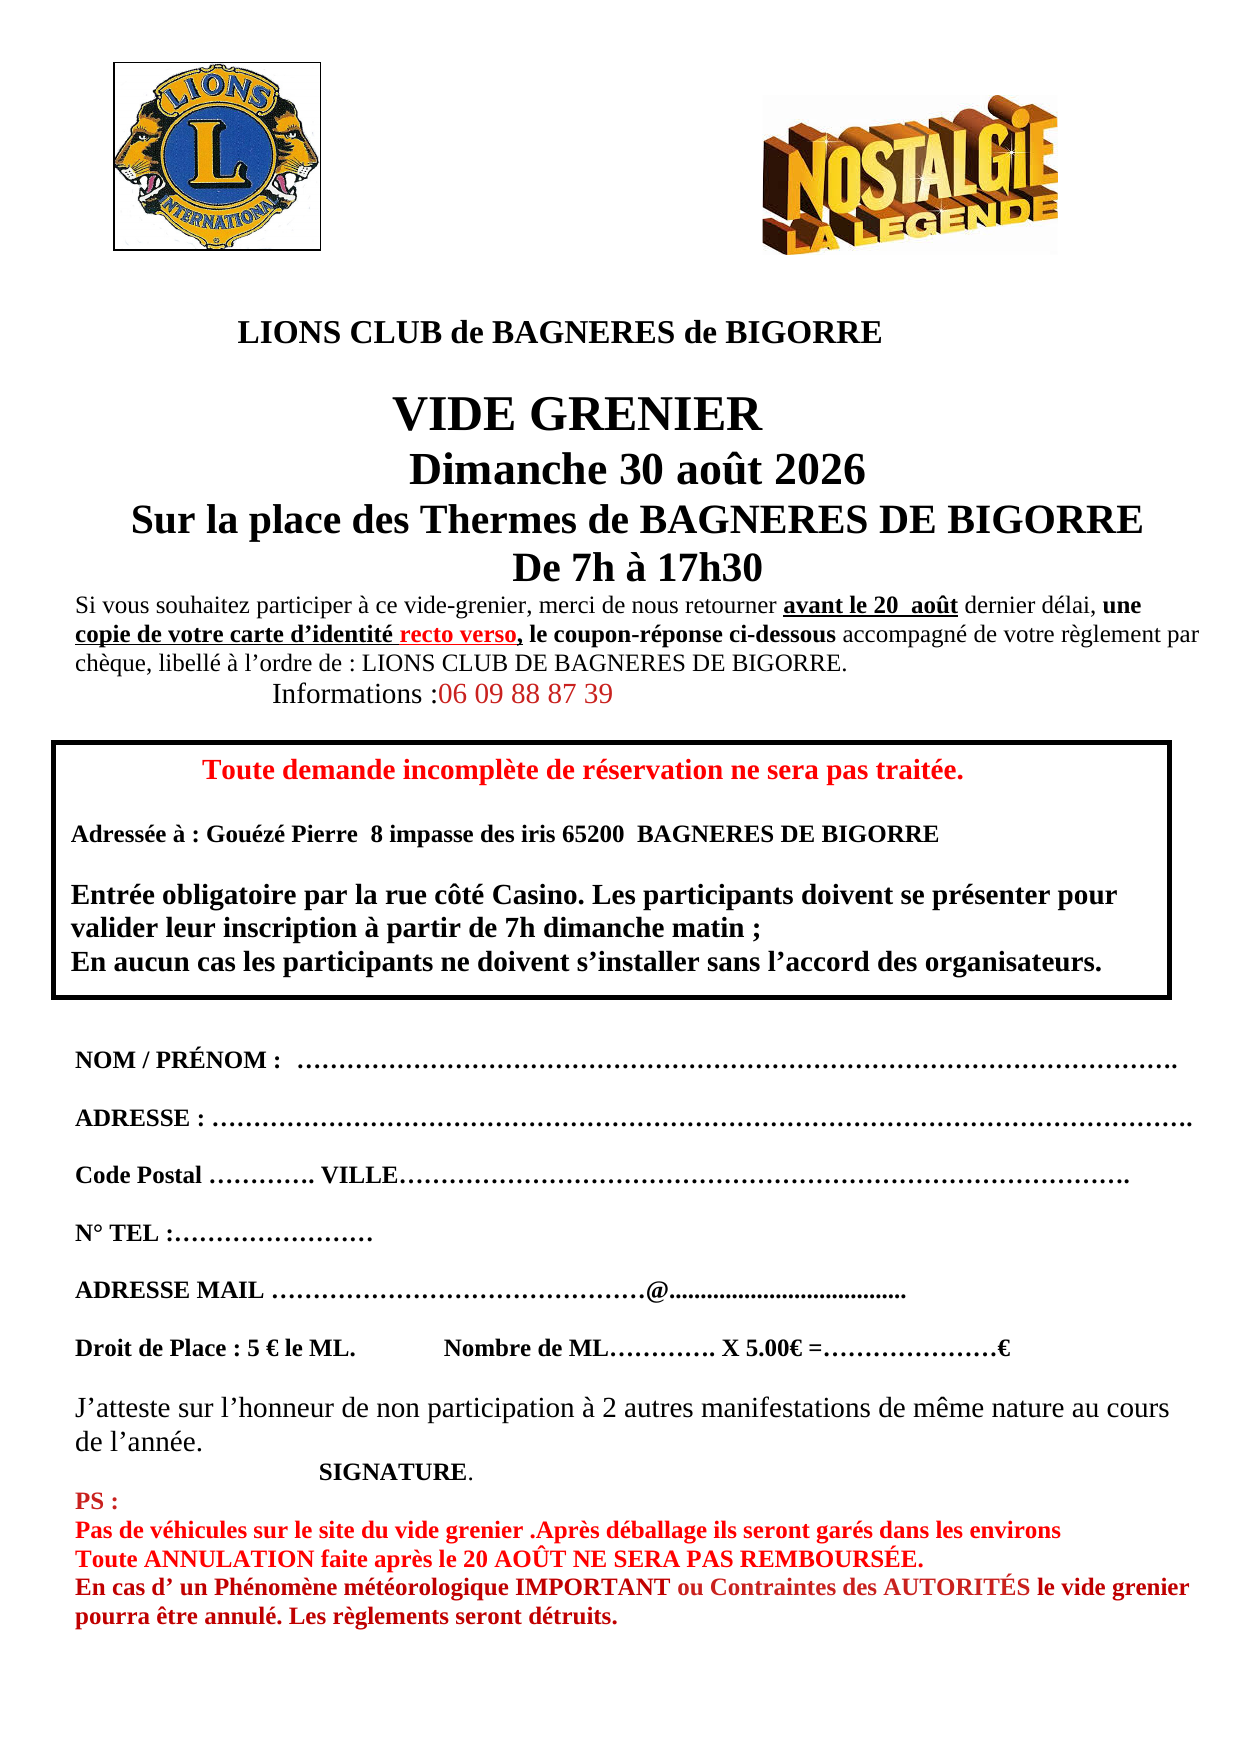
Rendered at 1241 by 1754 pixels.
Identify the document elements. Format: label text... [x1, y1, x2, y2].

text Toute ANNULATION faite après le 20 AOÛT NE SERA PAS REMBOURSÉE. [75, 1544, 1200, 1572]
text Sur la place des Thermes de BAGNERES DE BIGORRE [75, 494, 1200, 542]
text De 7h à 17h30 [75, 542, 1200, 590]
text Pas de véhicules sur le site du vide grenier .Après déballage ils seront garés dans les environs [75, 1515, 1200, 1544]
text SIGNATURE. [75, 1457, 1200, 1486]
text ADRESSE : ………………………………………………………………………………………………………. [75, 1103, 1200, 1132]
text ADRESSE MAIL ………………………………………@...................................... [75, 1275, 1200, 1304]
text En aucun cas les participants ne doivent s’installer sans l’accord des organisateurs. [71, 944, 1152, 978]
text VIDE GRENIER [75, 384, 1200, 442]
text PS : [75, 1486, 1200, 1515]
text Adressée à : Gouézé Pierre 8 impasse des iris 65200 BAGNERES DE BIGORRE [71, 819, 1152, 848]
text Entrée obligatoire par la rue côté Casino. Les participants doivent se présenter pour valider leur inscription à partir de 7h dimanche matin ; [71, 877, 1152, 944]
text Informations :06 09 88 87 39 [75, 676, 1200, 710]
picture [762, 95, 1058, 255]
text Code Postal …………. VILLE……………………………………………………………………………. [75, 1160, 1200, 1189]
text En cas d’ un Phénomène météorologique IMPORTANT ou Contraintes des AUTORITÉS le vide grenier pourra être annulé. Les règlements seront détruits. [75, 1572, 1200, 1630]
text Droit de Place : 5 € le ML. Nombre de ML…………. X 5.00€ =…………………€ [75, 1333, 1200, 1362]
text Dimanche 30 août 2026 [75, 442, 1200, 494]
picture [115, 63, 320, 249]
text Toute demande incomplète de réservation ne sera pas traitée. [71, 752, 1152, 786]
text LIONS CLUB de BAGNERES de BIGORRE [75, 312, 1200, 351]
text N° TEL :…………………… [75, 1218, 1200, 1247]
text J’atteste sur l’honneur de non participation à 2 autres manifestations de même nature au cours de l’année. [75, 1390, 1200, 1457]
text NOM / PRÉNOM : ……………………………………………………………………………………………. [75, 1045, 1200, 1074]
text Si vous souhaitez participer à ce vide-grenier, merci de nous retourner avant le 20 août dernier délai, une copie de votre carte d’identité recto verso, le coupon-réponse ci-dessous accompagné de votre règlement par chèque, libellé à l’ordre de : LIONS CLUB DE BAGNERES DE BIGORRE. [75, 590, 1200, 676]
